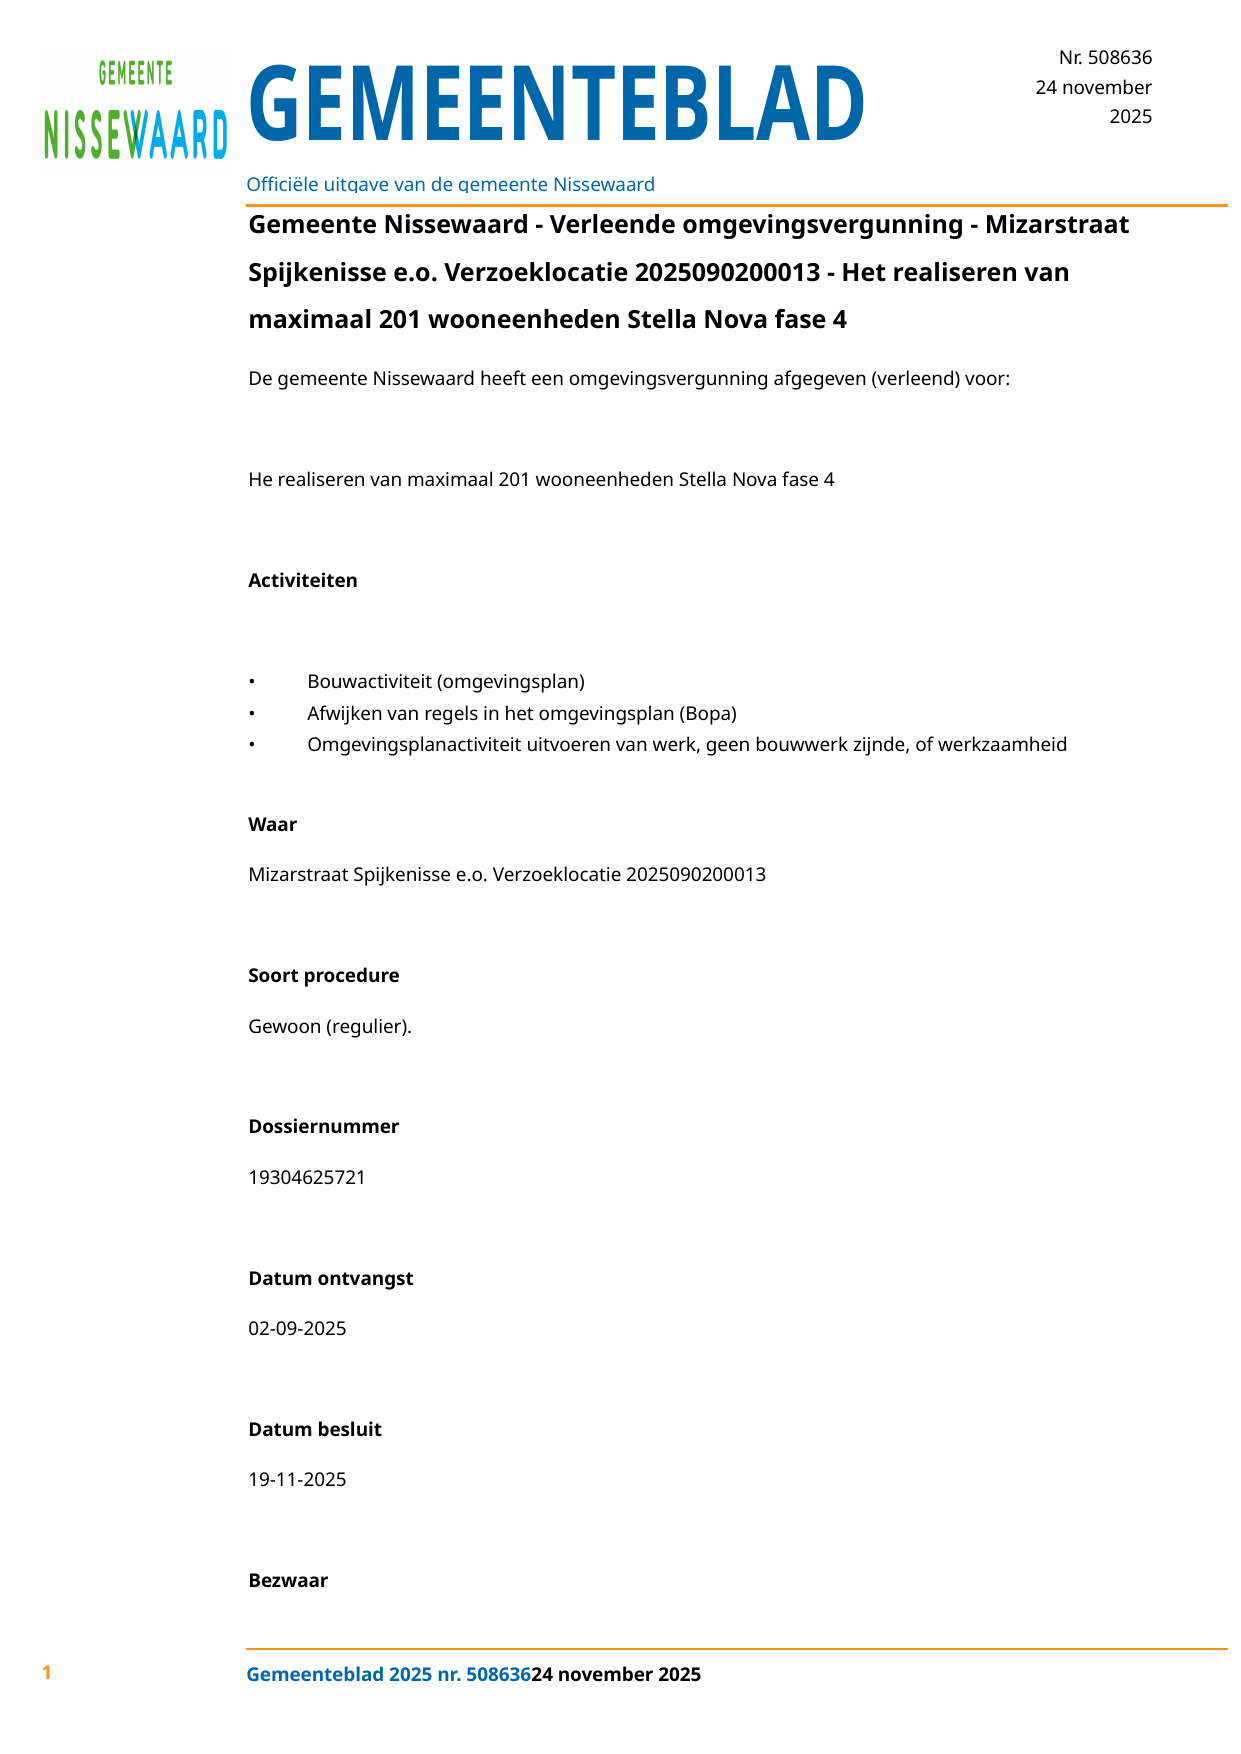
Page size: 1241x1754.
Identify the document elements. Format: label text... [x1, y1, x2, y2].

text 19-11-2025 [248, 1467, 1152, 1492]
list Omgevingsplanactiviteit uitvoeren van werk, geen bouwwerk zijnde, of werkzaamheid [248, 731, 1152, 757]
list Afwijken van regels in het omgevingsplan (Bopa)﻿ [248, 698, 1152, 727]
text Dossiernummer [248, 1114, 1152, 1139]
text Activiteiten [248, 567, 1152, 593]
text 19304625721 [248, 1164, 1152, 1190]
text Gewoon (regulier). [248, 1013, 1152, 1038]
text Gemeente Nissewaard - Verleende omgevingsvergunning - Mizarstraat Spijkenisse e.o. Verzoeklocatie 2025090200013 - Het realiseren van maximaal 201 wooneenheden Stella Nova fase 4 [248, 207, 1152, 336]
text He realiseren van maximaal 201 wooneenheden Stella Nova fase 4 [248, 466, 1152, 492]
list Bouwactiviteit (omgevingsplan) [248, 668, 1152, 694]
text 02-09-2025 [248, 1315, 1152, 1341]
text Waar [248, 811, 1152, 837]
text Soort procedure [248, 962, 1152, 988]
text Datum besluit [248, 1416, 1152, 1442]
text Bezwaar [248, 1567, 1152, 1593]
text Mizarstraat Spijkenisse e.o. Verzoeklocatie 2025090200013 [248, 862, 1152, 887]
text Datum ontvangst [248, 1265, 1152, 1291]
text De gemeente Nissewaard heeft een omgevingsvergunning afgegeven (verleend) voor: [248, 366, 1152, 391]
picture [41, 47, 231, 172]
